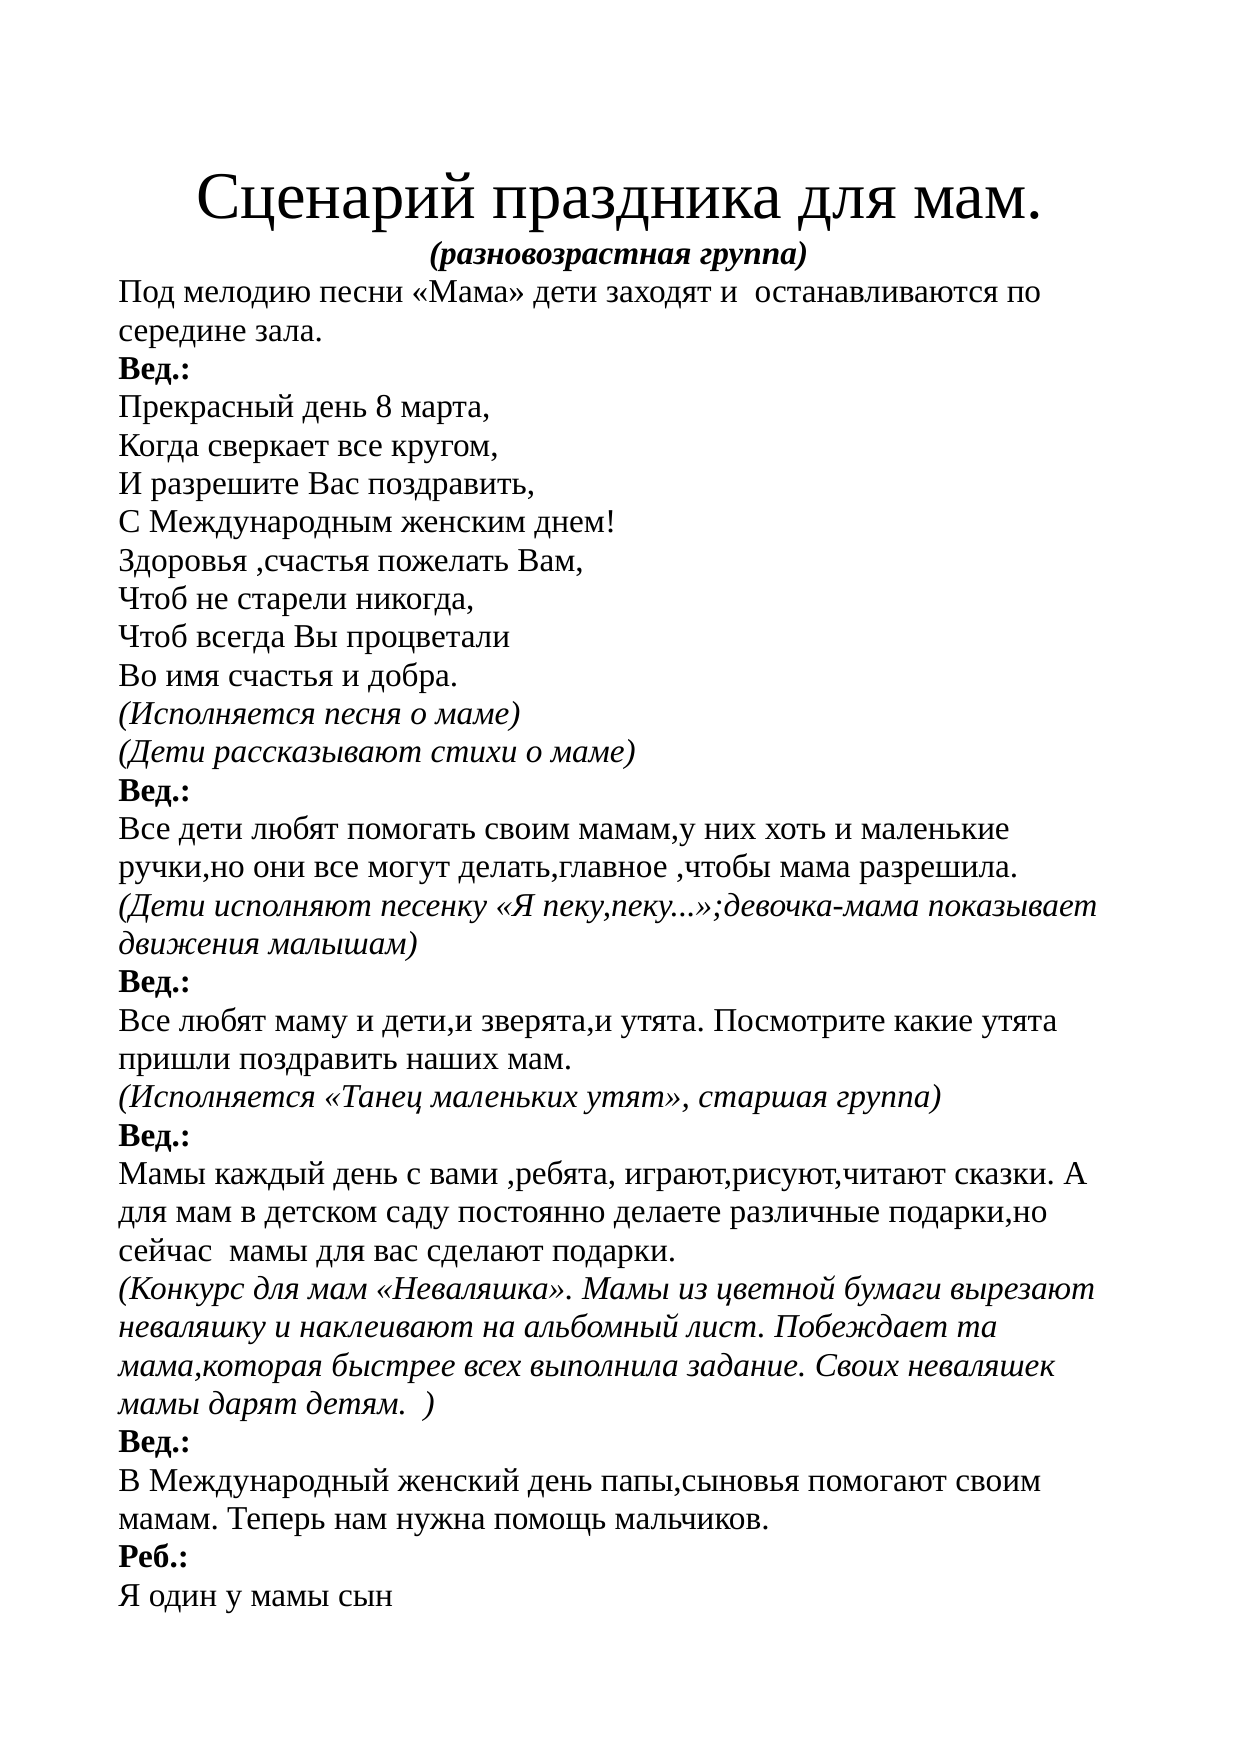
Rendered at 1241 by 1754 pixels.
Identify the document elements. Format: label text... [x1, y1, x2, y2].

text (Исполняется песня о маме) [118, 693, 1122, 731]
text Все дети любят помогать своим мамам,у них хоть и маленькие ручки,но они все могут делать,главное ,чтобы мама разрешила. [118, 808, 1122, 885]
text Чтоб не старели никогда, [118, 578, 1122, 616]
text Вед.: [118, 961, 1122, 1000]
text Реб.: [118, 1536, 1122, 1575]
text Во имя счастья и добра. [118, 655, 1122, 693]
text Под мелодию песни «Мама» дети заходят и останавливаются по середине зала. [118, 271, 1122, 348]
text Все любят маму и дети,и зверята,и утята. Посмотрите какие утята пришли поздравить наших мам. [118, 1000, 1122, 1076]
text Чтоб всегда Вы процветали [118, 616, 1122, 655]
text (Дети рассказывают стихи о маме) [118, 731, 1122, 770]
text Я один у мамы сын [118, 1575, 1122, 1613]
text (разновозрастная группа) [118, 233, 1122, 271]
text Вед.: [118, 1421, 1122, 1460]
text (Конкурс для мам «Неваляшка». Мамы из цветной бумаги вырезают неваляшку и наклеивают на альбомный лист. Побеждает та мама,которая быстрее всех выполнила задание. Своих неваляшек мамы дарят детям. ) [118, 1268, 1122, 1421]
text Прекрасный день 8 марта, [118, 386, 1122, 425]
text В Международный женский день папы,сыновья помогают своим мамам. Теперь нам нужна помощь мальчиков. [118, 1460, 1122, 1536]
text Вед.: [118, 1115, 1122, 1153]
text И разрешите Вас поздравить, [118, 463, 1122, 501]
text Сценарий праздника для мам. [118, 156, 1122, 233]
text (Дети исполняют песенку «Я пеку,пеку...»;девочка-мама показывает движения малышам) [118, 885, 1122, 961]
text (Исполняется «Танец маленьких утят», старшая группа) [118, 1076, 1122, 1115]
text Когда сверкает все кругом, [118, 425, 1122, 463]
text Мамы каждый день с вами ,ребята, играют,рисуют,читают сказки. А для мам в детском саду постоянно делаете различные подарки,но сейчас мамы для вас сделают подарки. [118, 1153, 1122, 1268]
text Вед.: [118, 770, 1122, 808]
text Здоровья ,счастья пожелать Вам, [118, 540, 1122, 578]
text Вед.: [118, 348, 1122, 386]
text С Международным женским днем! [118, 501, 1122, 540]
